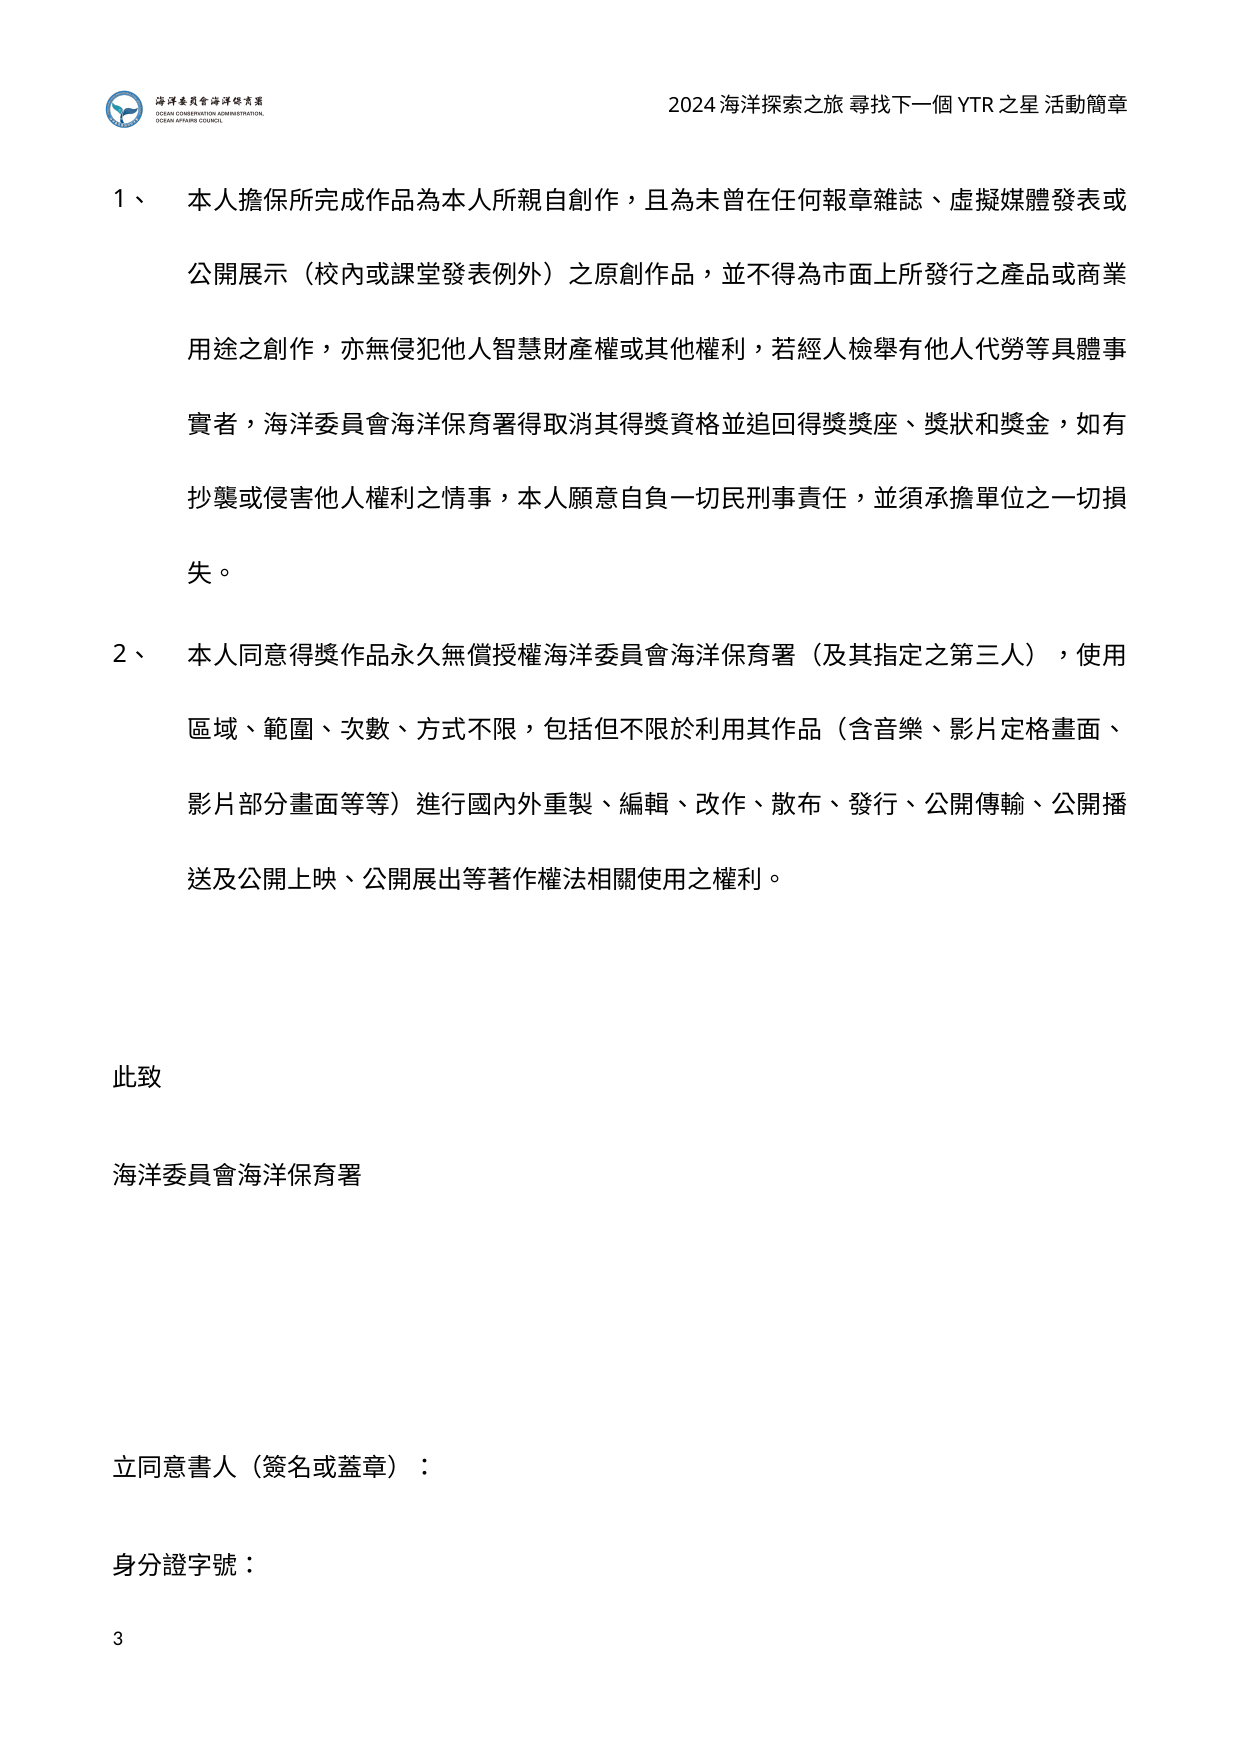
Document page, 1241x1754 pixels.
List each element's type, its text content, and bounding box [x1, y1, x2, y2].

picture [101, 85, 268, 136]
text 立同意書人（簽名或蓋章）： [112, 1429, 1128, 1494]
list 本人擔保所完成作品為本人所親自創作，且為未曾在任何報章雜誌、虛擬媒體發表或公開展示（校內或課堂發表例外）之原創作品，並不得為市面上所發行之產品或商業用途之創作，亦無侵犯他人智慧財產權或其他權利，若經人檢舉有他人代勞等具體事實者，海洋委員會海洋保育署得取消其得獎資格並追回得獎獎座、獎狀和獎金，如有抄襲或侵害他人權利之情事，本人願意自負一切民刑事責任，並須承擔單位之一切損失。 [112, 162, 1128, 600]
text 此致 [112, 1039, 1128, 1104]
text 身分證字號： [112, 1527, 1128, 1592]
list 本人同意得獎作品永久無償授權海洋委員會海洋保育署（及其指定之第三人），使用區域、範圍、次數、方式不限，包括但不限於利用其作品（含音樂、影片定格畫面、影片部分畫面等等）進行國內外重製、編輯、改作、散布、發行、公開傳輸、公開播送及公開上映、公開展出等著作權法相關使用之權利。 [112, 617, 1128, 906]
text 海洋委員會海洋保育署 [112, 1137, 1128, 1202]
